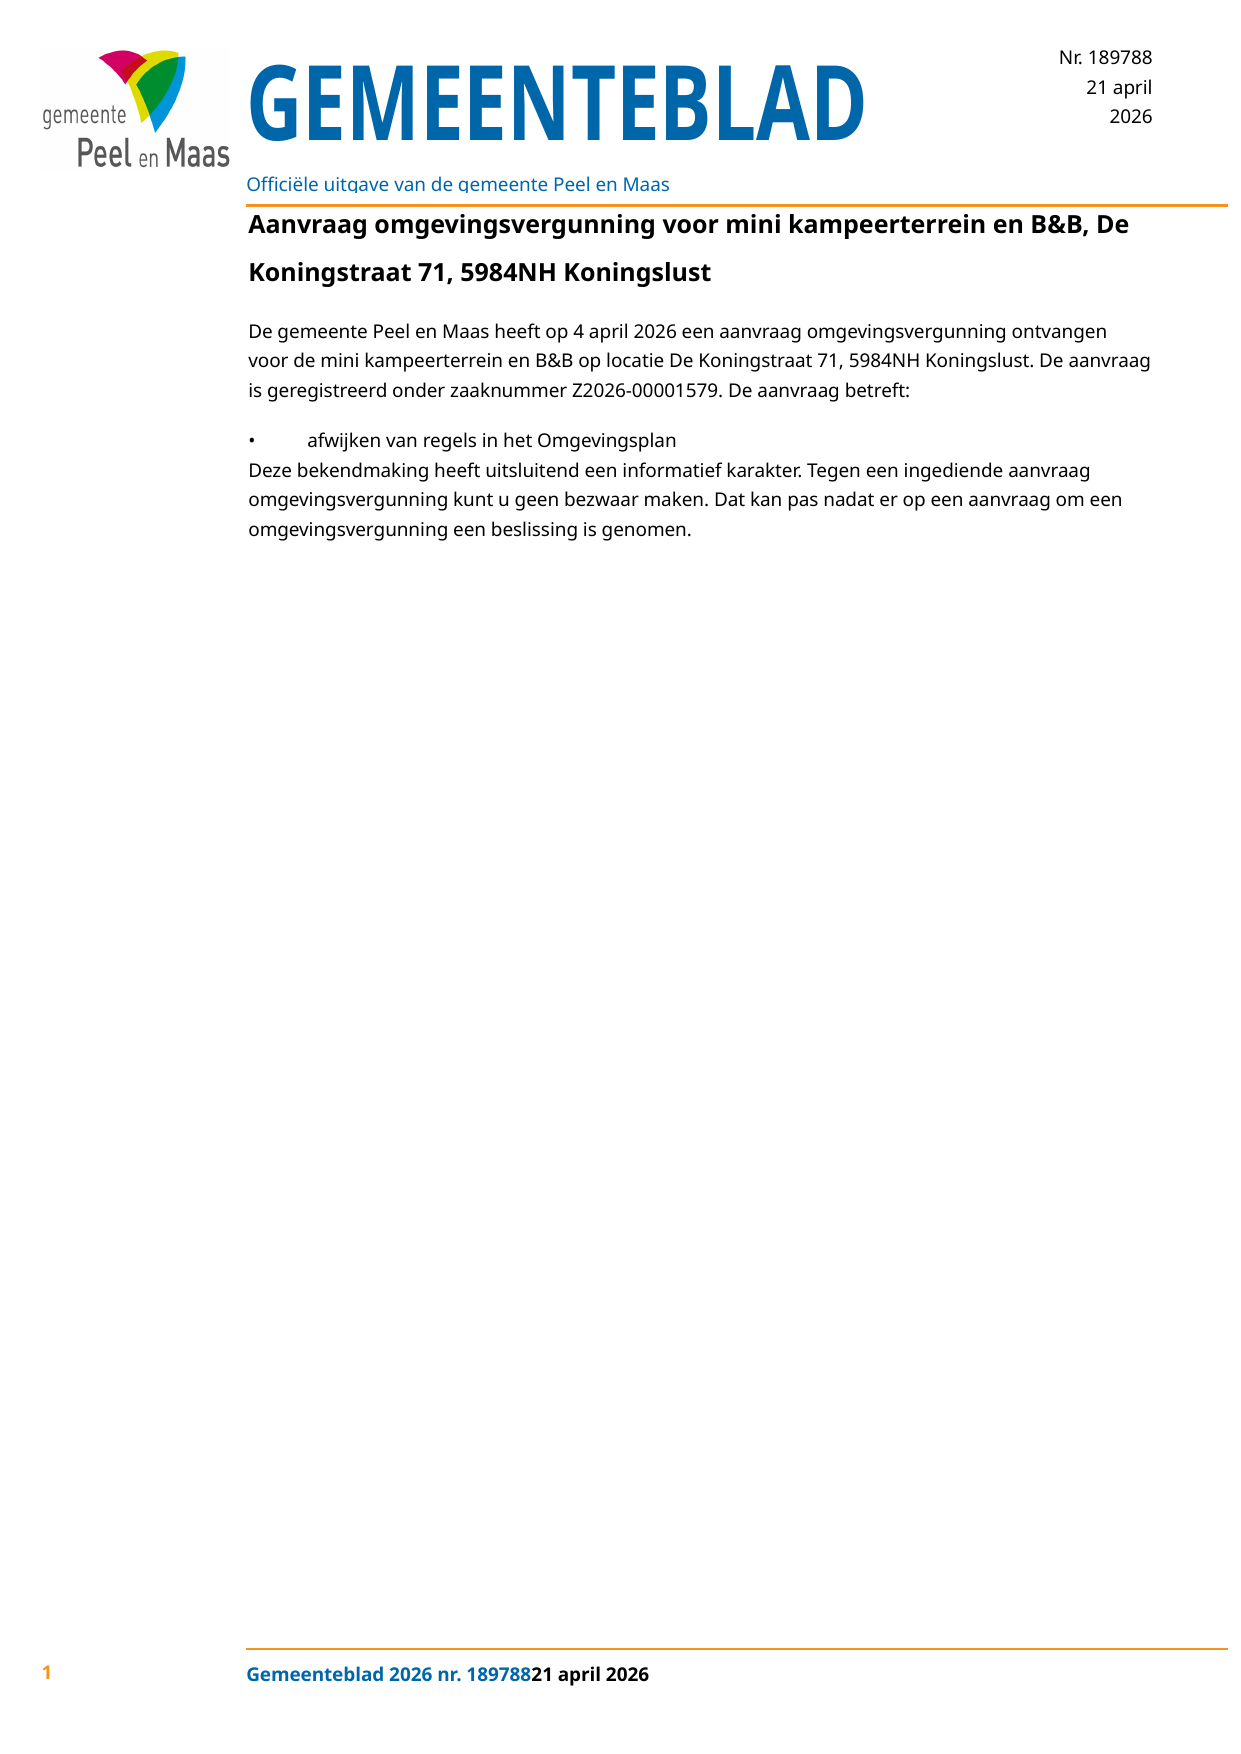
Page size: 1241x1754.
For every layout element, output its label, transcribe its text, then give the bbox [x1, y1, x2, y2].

list afwijken van regels in het Omgevingsplan [248, 427, 1152, 453]
text Deze bekendmaking heeft uitsluitend een informatief karakter. Tegen een ingediende aanvraag omgevingsvergunning kunt u geen bezwaar maken. Dat kan pas nadat er op een aanvraag om een omgevingsvergunning een beslissing is genomen. [248, 457, 1152, 542]
text De gemeente Peel en Maas heeft op 4 april 2026 een aanvraag omgevingsvergunning ontvangen voor de mini kampeerterrein en B&B op locatie De Koningstraat 71, 5984NH Koningslust. De aanvraag is geregistreerd onder zaaknummer Z2026-00001579. De aanvraag betreft: [248, 318, 1152, 403]
picture [41, 47, 231, 172]
text Aanvraag omgevingsvergunning voor mini kampeerterrein en B&B, De Koningstraat 71, 5984NH Koningslust [248, 207, 1152, 288]
